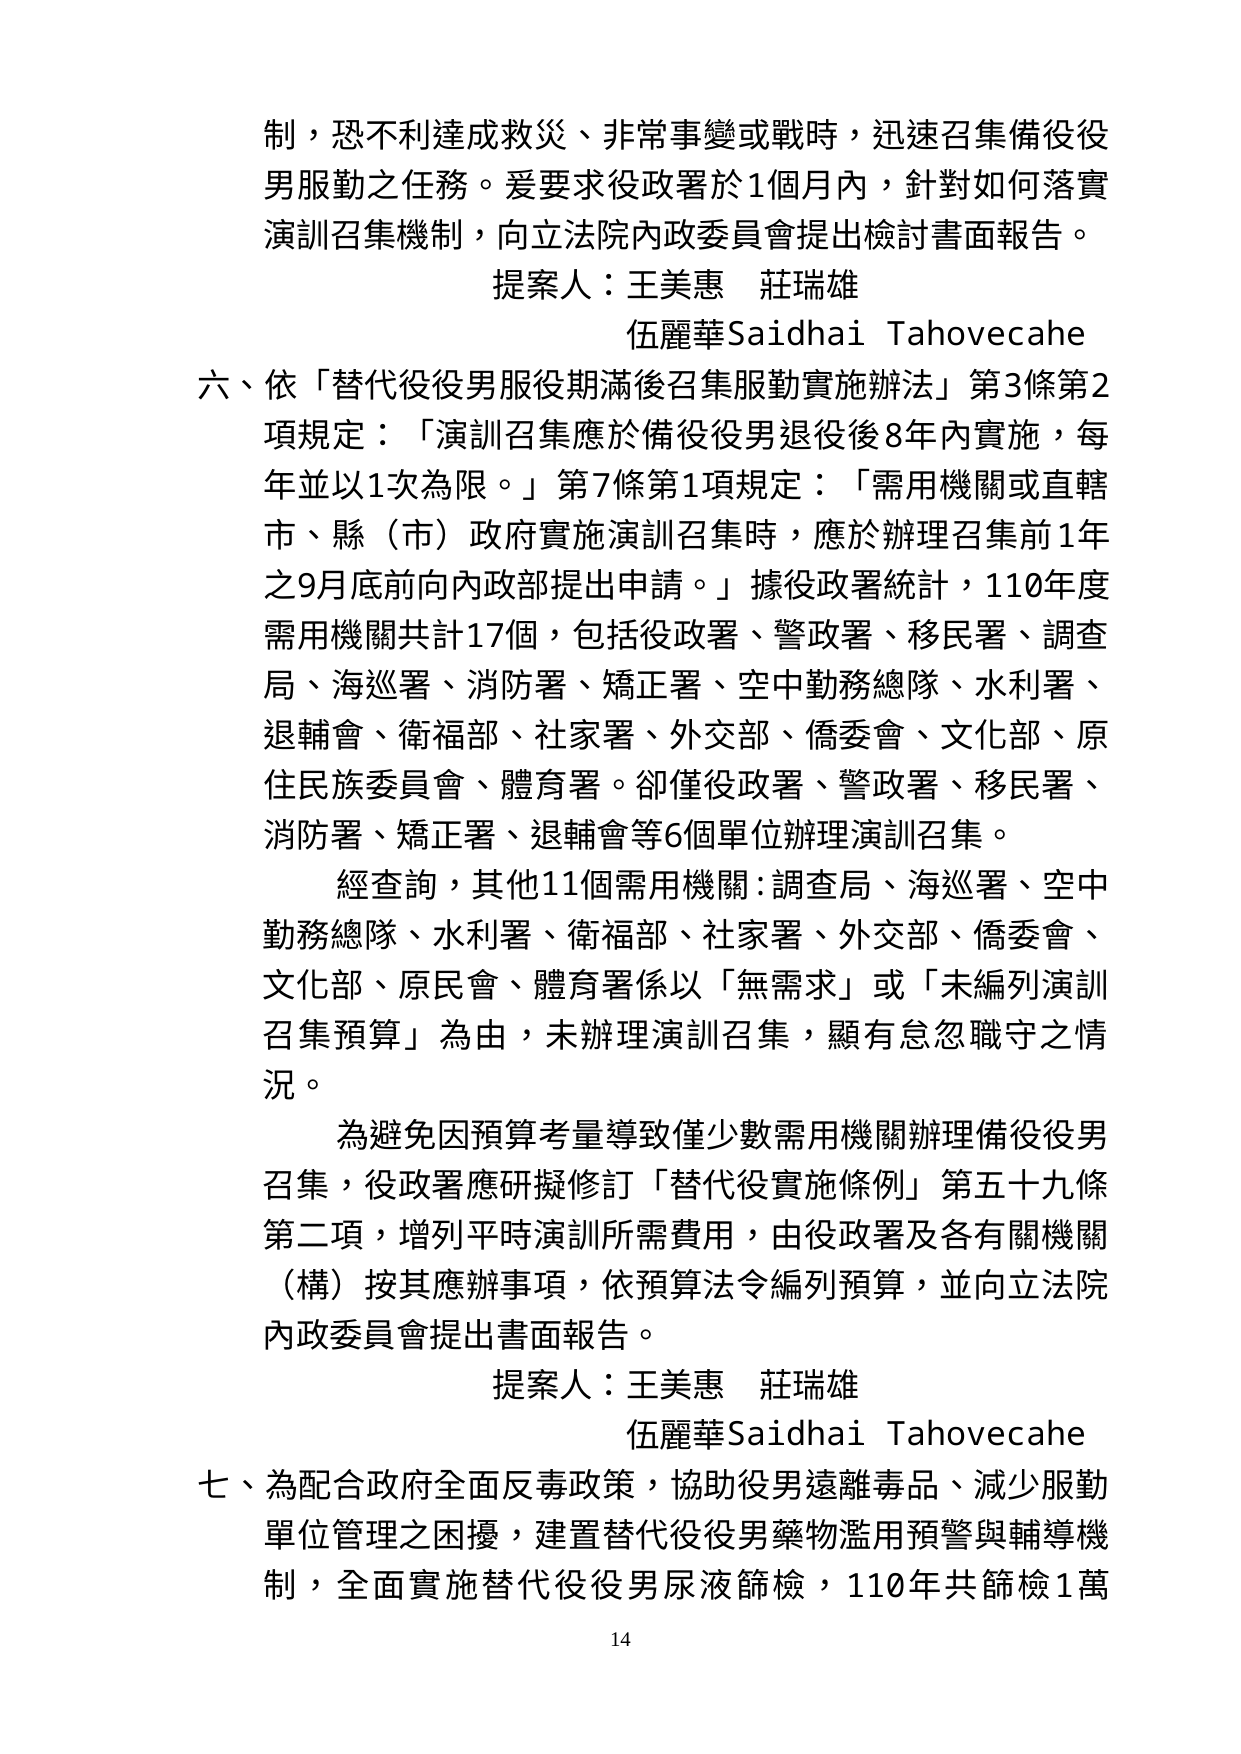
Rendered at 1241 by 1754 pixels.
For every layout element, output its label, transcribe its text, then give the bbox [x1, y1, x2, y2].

text 經查詢，其他11個需用機關:調查局、海巡署、空中勤務總隊、水利署、衛福部、社家署、外交部、僑委會、文化部、原民會、體育署係以「無需求」或「未編列演訓召集預算」為由，未辦理演訓召集，顯有怠忽職守之情況。 [263, 858, 1110, 1108]
text 七、為配合政府全面反毒政策，協助役男遠離毒品、減少服勤單位管理之困擾，建置替代役役男藥物濫用預警與輔導機制，全面實施替代役役男尿液篩檢，110年共篩檢1萬 [130, 1458, 1110, 1608]
text 為避免因預算考量導致僅少數需用機關辦理備役役男召集，役政署應研擬修訂「替代役實施條例」第五十九條第二項，增列平時演訓所需費用，由役政署及各有關機關（構）按其應辦事項，依預算法令編列預算，並向立法院內政委員會提出書面報告。 [263, 1108, 1110, 1358]
text 制，恐不利達成救災、非常事變或戰時，迅速召集備役役男服勤之任務。爰要求役政署於1個月內，針對如何落實演訓召集機制，向立法院內政委員會提出檢討書面報告。 [130, 108, 1110, 258]
text 六、依「替代役役男服役期滿後召集服勤實施辦法」第3條第2項規定：「演訓召集應於備役役男退役後8年內實施，每年並以1次為限。」第7條第1項規定：「需用機關或直轄市、縣（市）政府實施演訓召集時，應於辦理召集前1年之9月底前向內政部提出申請。」據役政署統計，110年度需用機關共計17個，包括役政署、警政署、移民署、調查局、海巡署、消防署、矯正署、空中勤務總隊、水利署、退輔會、衛福部、社家署、外交部、僑委會、文化部、原住民族委員會、體育署。卻僅役政署、警政署、移民署、消防署、矯正署、退輔會等6個單位辦理演訓召集。 [130, 358, 1110, 858]
text 伍麗華Saidhai Tahovecahe [192, 308, 1110, 358]
text 伍麗華Saidhai Tahovecahe [192, 1408, 1110, 1458]
text 提案人：王美惠 莊瑞雄 [192, 1358, 1110, 1408]
text 提案人：王美惠 莊瑞雄 [192, 258, 1110, 308]
